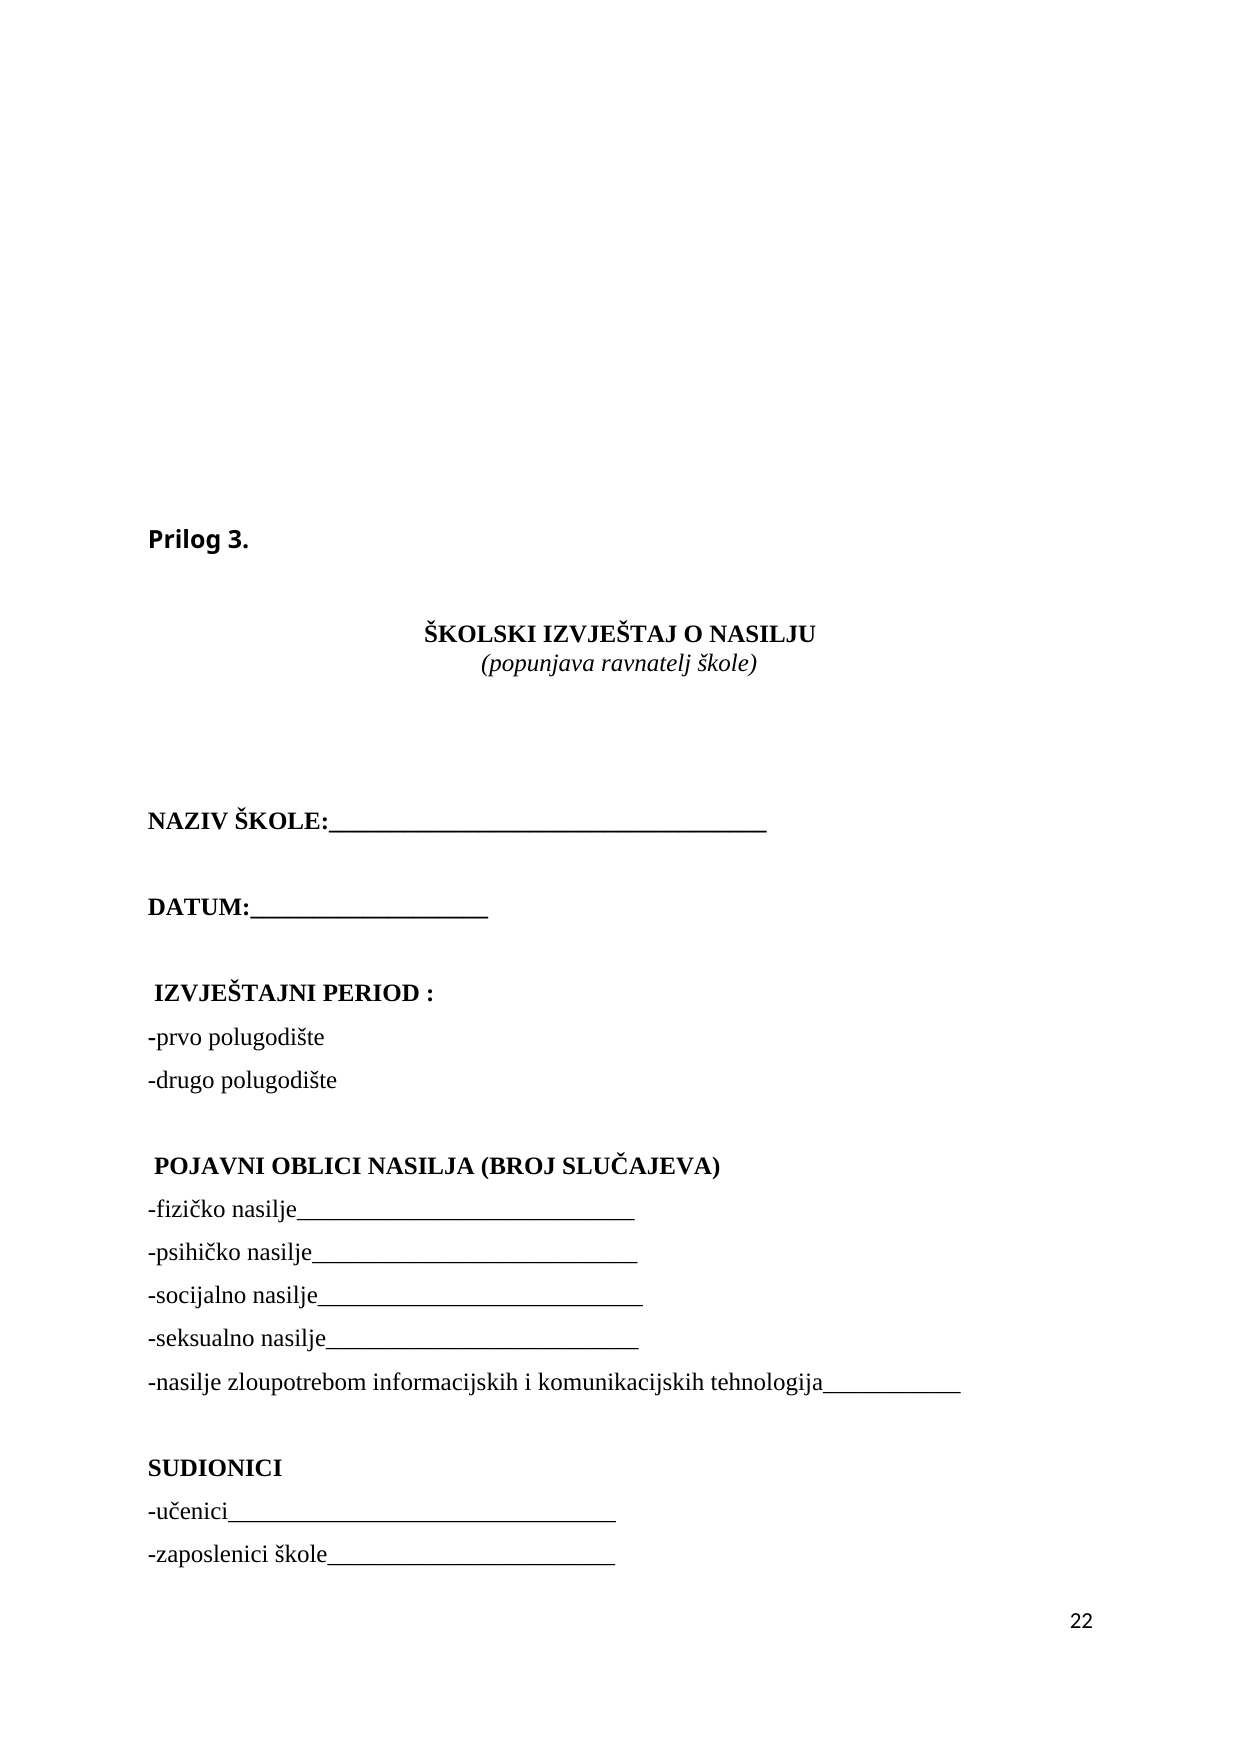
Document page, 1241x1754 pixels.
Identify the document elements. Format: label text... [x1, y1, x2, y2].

text -socijalno nasilje__________________________ [148, 1280, 1093, 1309]
text -učenici_______________________________ [148, 1496, 1093, 1525]
text -drugo polugodište [148, 1065, 1093, 1093]
text SUDIONICI [148, 1453, 1093, 1482]
text -zaposlenici škole_______________________ [148, 1539, 1093, 1568]
text -fizičko nasilje___________________________ [148, 1194, 1093, 1223]
text -seksualno nasilje_________________________ [148, 1323, 1093, 1352]
text IZVJEŠTAJNI PERIOD : [148, 978, 1093, 1007]
text NAZIV ŠKOLE:___________________________________ [148, 806, 1093, 835]
text -prvo polugodište [148, 1022, 1093, 1050]
text DATUM:___________________ [148, 892, 1093, 921]
text -nasilje zloupotrebom informacijskih i komunikacijskih tehnologija___________ [148, 1367, 1093, 1395]
text (popunjava ravnatelj škole) [148, 648, 1093, 677]
text POJAVNI OBLICI NASILJA (BROJ SLUČAJEVA) [148, 1151, 1093, 1180]
text ŠKOLSKI IZVJEŠTAJ O NASILJU [148, 619, 1093, 648]
text -psihičko nasilje__________________________ [148, 1237, 1093, 1266]
text Prilog 3. [148, 522, 1093, 556]
